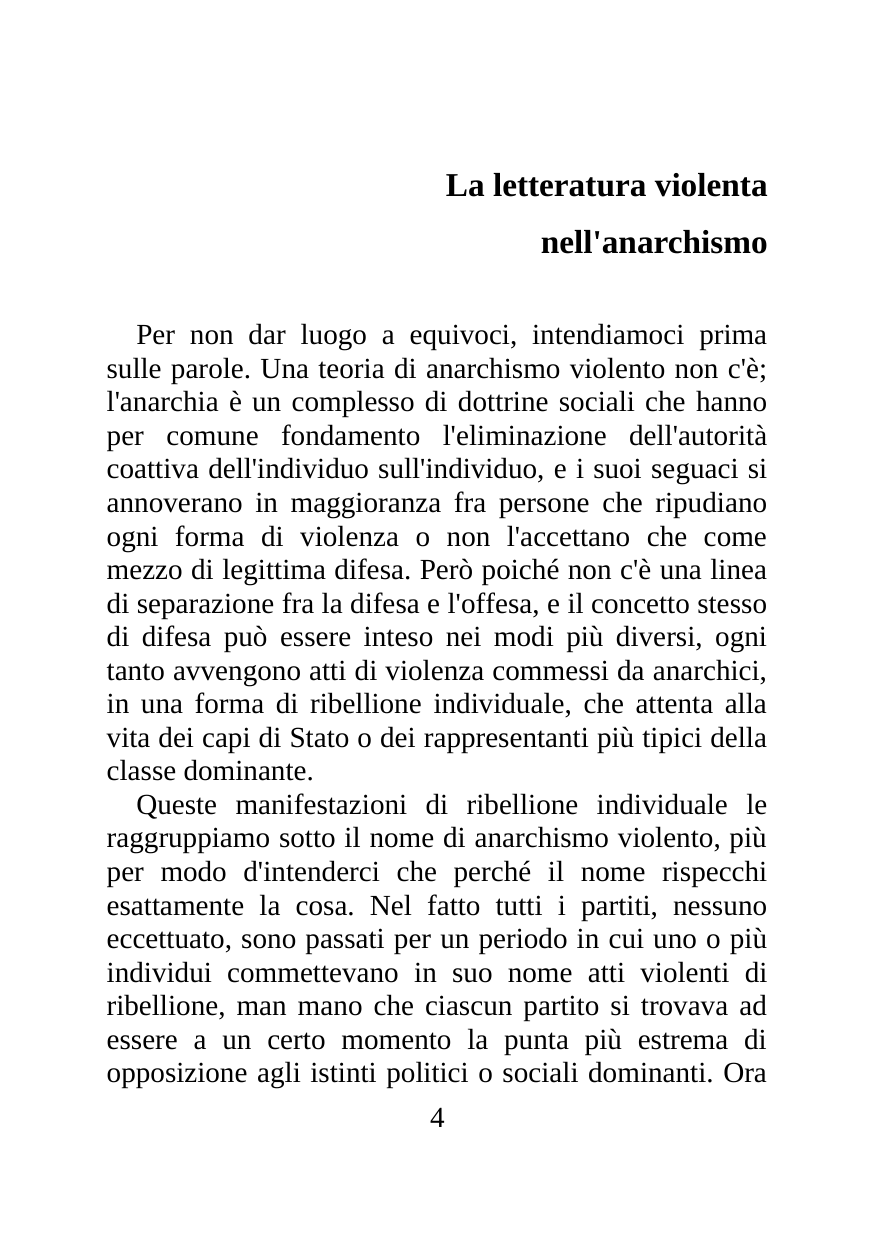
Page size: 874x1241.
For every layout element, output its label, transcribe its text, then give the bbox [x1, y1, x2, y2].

text Queste manifestazioni di ribellione individuale le raggruppiamo sotto il nome di anarchismo violento, più per modo d'intenderci che perché il nome rispecchi esattamente la cosa. Nel fatto tutti i partiti, nessuno eccettuato, sono passati per un periodo in cui uno o più individui commettevano in suo nome atti violenti di ribellione, man mano che ciascun partito si trovava ad essere a un certo momento la punta più estrema di opposizione agli istinti politici o sociali dominanti. Ora [106, 787, 768, 1089]
subtitle La letteratura violenta nell'anarchismo [106, 165, 768, 261]
text Per non dar luogo a equivoci, intendiamoci prima sulle parole. Una teoria di anarchismo violento non c'è; l'anarchia è un complesso di dottrine sociali che hanno per comune fondamento l'eliminazione dell'autorità coattiva dell'individuo sull'individuo, e i suoi seguaci si annoverano in maggioranza fra persone che ripudiano ogni forma di violenza o non l'accettano che come mezzo di legittima difesa. Però poiché non c'è una linea di separazione fra la difesa e l'offesa, e il concetto stesso di difesa può essere inteso nei modi più diversi, ogni tanto avvengono atti di violenza commessi da anarchici, in una forma di ribellione individuale, che attenta alla vita dei capi di Stato o dei rappresentanti più tipici della classe dominante. [106, 317, 768, 787]
